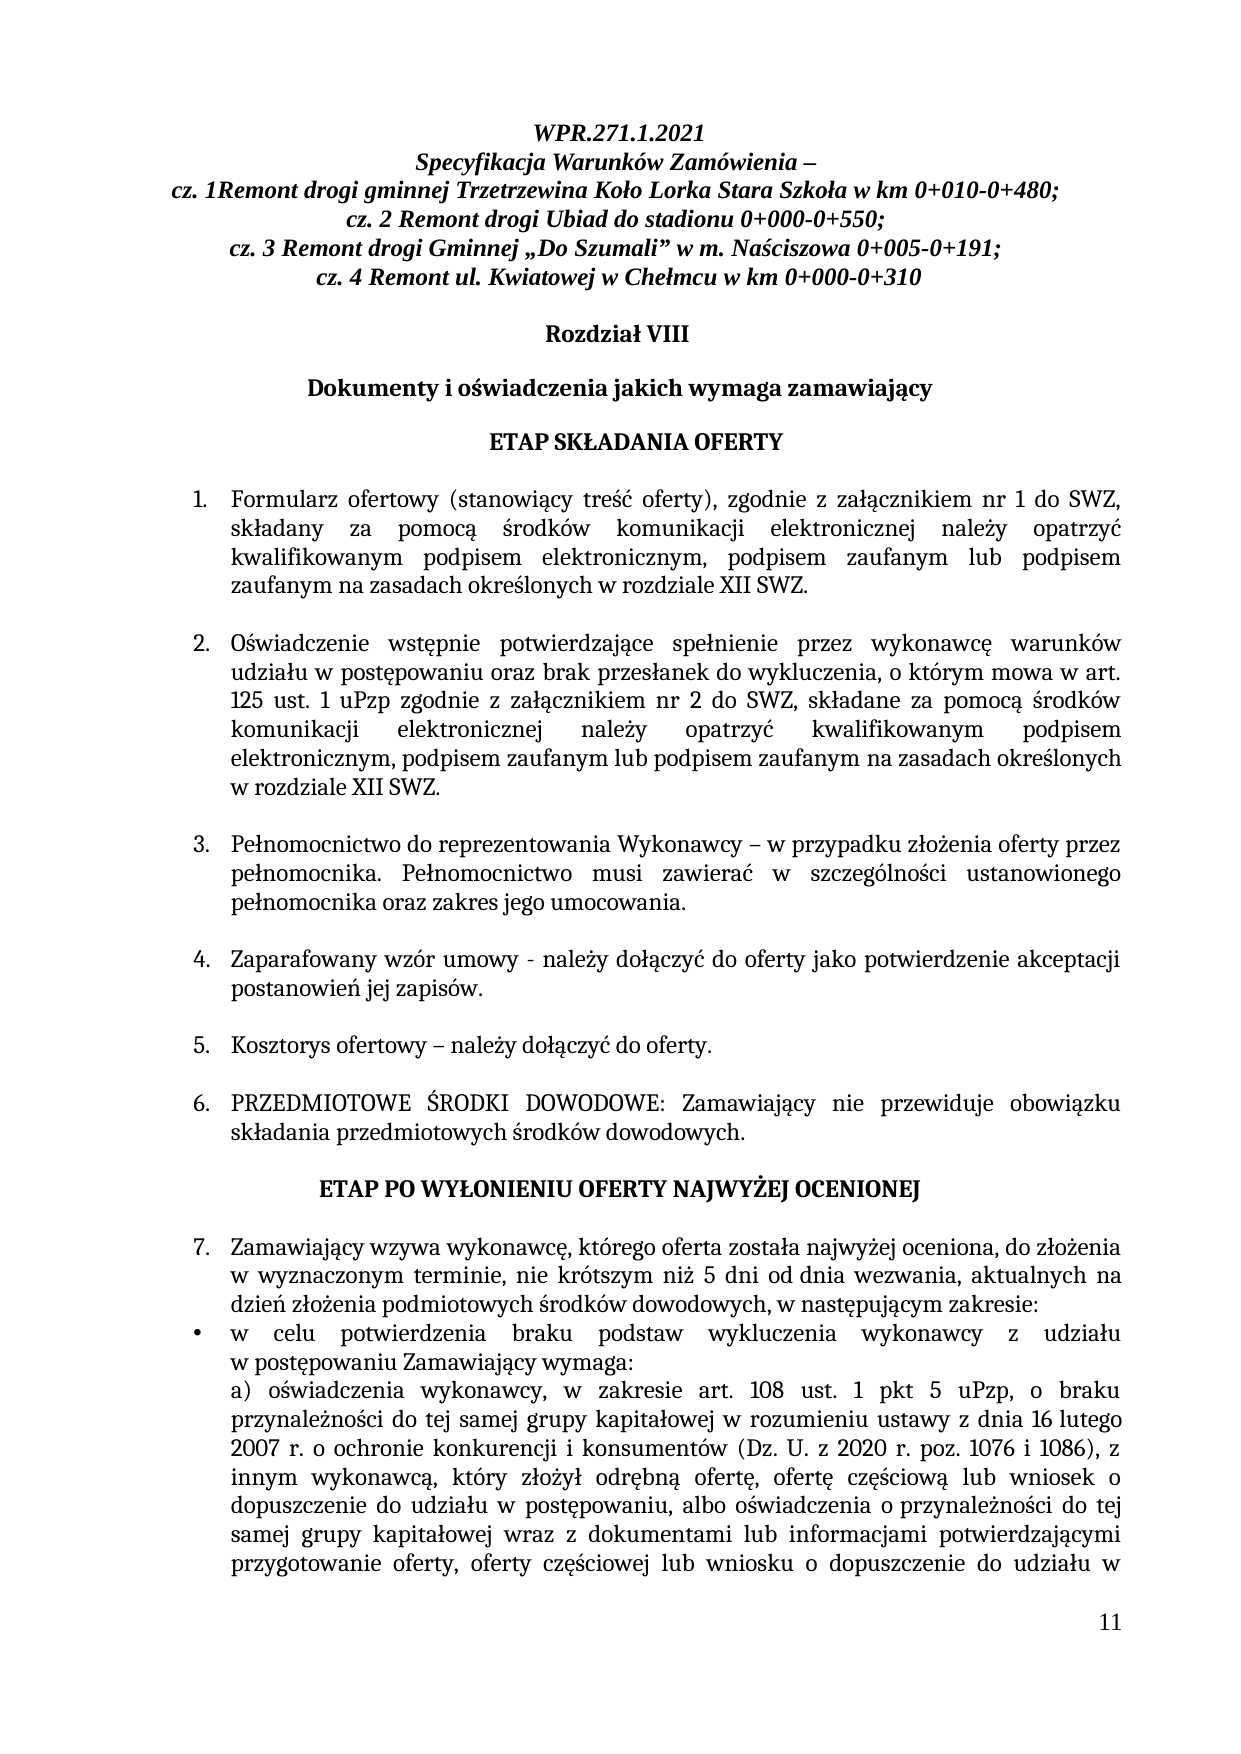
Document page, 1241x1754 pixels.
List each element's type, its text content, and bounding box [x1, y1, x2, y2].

text Dokumenty i oświadczenia jakich wymaga zamawiający [118, 374, 1122, 403]
list Kosztorys ofertowy – należy dołączyć do oferty. [193, 1031, 1122, 1060]
list w celu potwierdzenia braku podstaw wykluczenia wykonawcy z udziału w postępowaniu Zamawiający wymaga: [193, 1319, 1122, 1376]
list Pełnomocnictwo do reprezentowania Wykonawcy – w przypadku złożenia oferty przez pełnomocnika. Pełnomocnictwo musi zawierać w szczególności ustanowionego pełnomocnika oraz zakres jego umocowania. [193, 830, 1122, 916]
list PRZEDMIOTOWE ŚRODKI DOWODOWE: Zamawiający nie przewiduje obowiązku składania przedmiotowych środków dowodowych. [193, 1089, 1122, 1146]
list Zamawiający wzywa wykonawcę, którego oferta została najwyżej oceniona, do złożenia w wyznaczonym terminie, nie krótszym niż 5 dni od dnia wezwania, aktualnych na dzień złożenia podmiotowych środków dowodowych, w następującym zakresie: [193, 1233, 1122, 1319]
list Zaparafowany wzór umowy - należy dołączyć do oferty jako potwierdzenie akceptacji postanowień jej zapisów. [193, 945, 1122, 1003]
list Oświadczenie wstępnie potwierdzające spełnienie przez wykonawcę warunków udziału w postępowaniu oraz brak przesłanek do wykluczenia, o którym mowa w art. 125 ust. 1 uPzp zgodnie z załącznikiem nr 2 do SWZ, składane za pomocą środków komunikacji elektronicznej należy opatrzyć kwalifikowanym podpisem elektronicznym, podpisem zaufanym lub podpisem zaufanym na zasadach określonych w rozdziale XII SWZ. [193, 629, 1122, 801]
list a) oświadczenia wykonawcy, w zakresie art. 108 ust. 1 pkt 5 uPzp, o braku przynależności do tej samej grupy kapitałowej w rozumieniu ustawy z dnia 16 lutego 2007 r. o ochronie konkurencji i konsumentów (Dz. U. z 2020 r. poz. 1076 i 1086), z innym wykonawcą, który złożył odrębną ofertę, ofertę częściową lub wniosek o dopuszczenie do udziału w postępowaniu, albo oświadczenia o przynależności do tej samej grupy kapitałowej wraz z dokumentami lub informacjami potwierdzającymi przygotowanie oferty, oferty częściowej lub wniosku o dopuszczenie do udziału w [193, 1376, 1122, 1578]
list Formularz ofertowy (stanowiący treść oferty), zgodnie z załącznikiem nr 1 do SWZ, składany za pomocą środków komunikacji elektronicznej należy opatrzyć kwalifikowanym podpisem elektronicznym, podpisem zaufanym lub podpisem zaufanym na zasadach określonych w rozdziale XII SWZ. [193, 485, 1122, 600]
list ETAP SKŁADANIA OFERTY [118, 428, 1122, 456]
text Rozdział VIII [118, 320, 1122, 349]
text ETAP PO WYŁONIENIU OFERTY NAJWYŻEJ OCENIONEJ [118, 1175, 1122, 1204]
